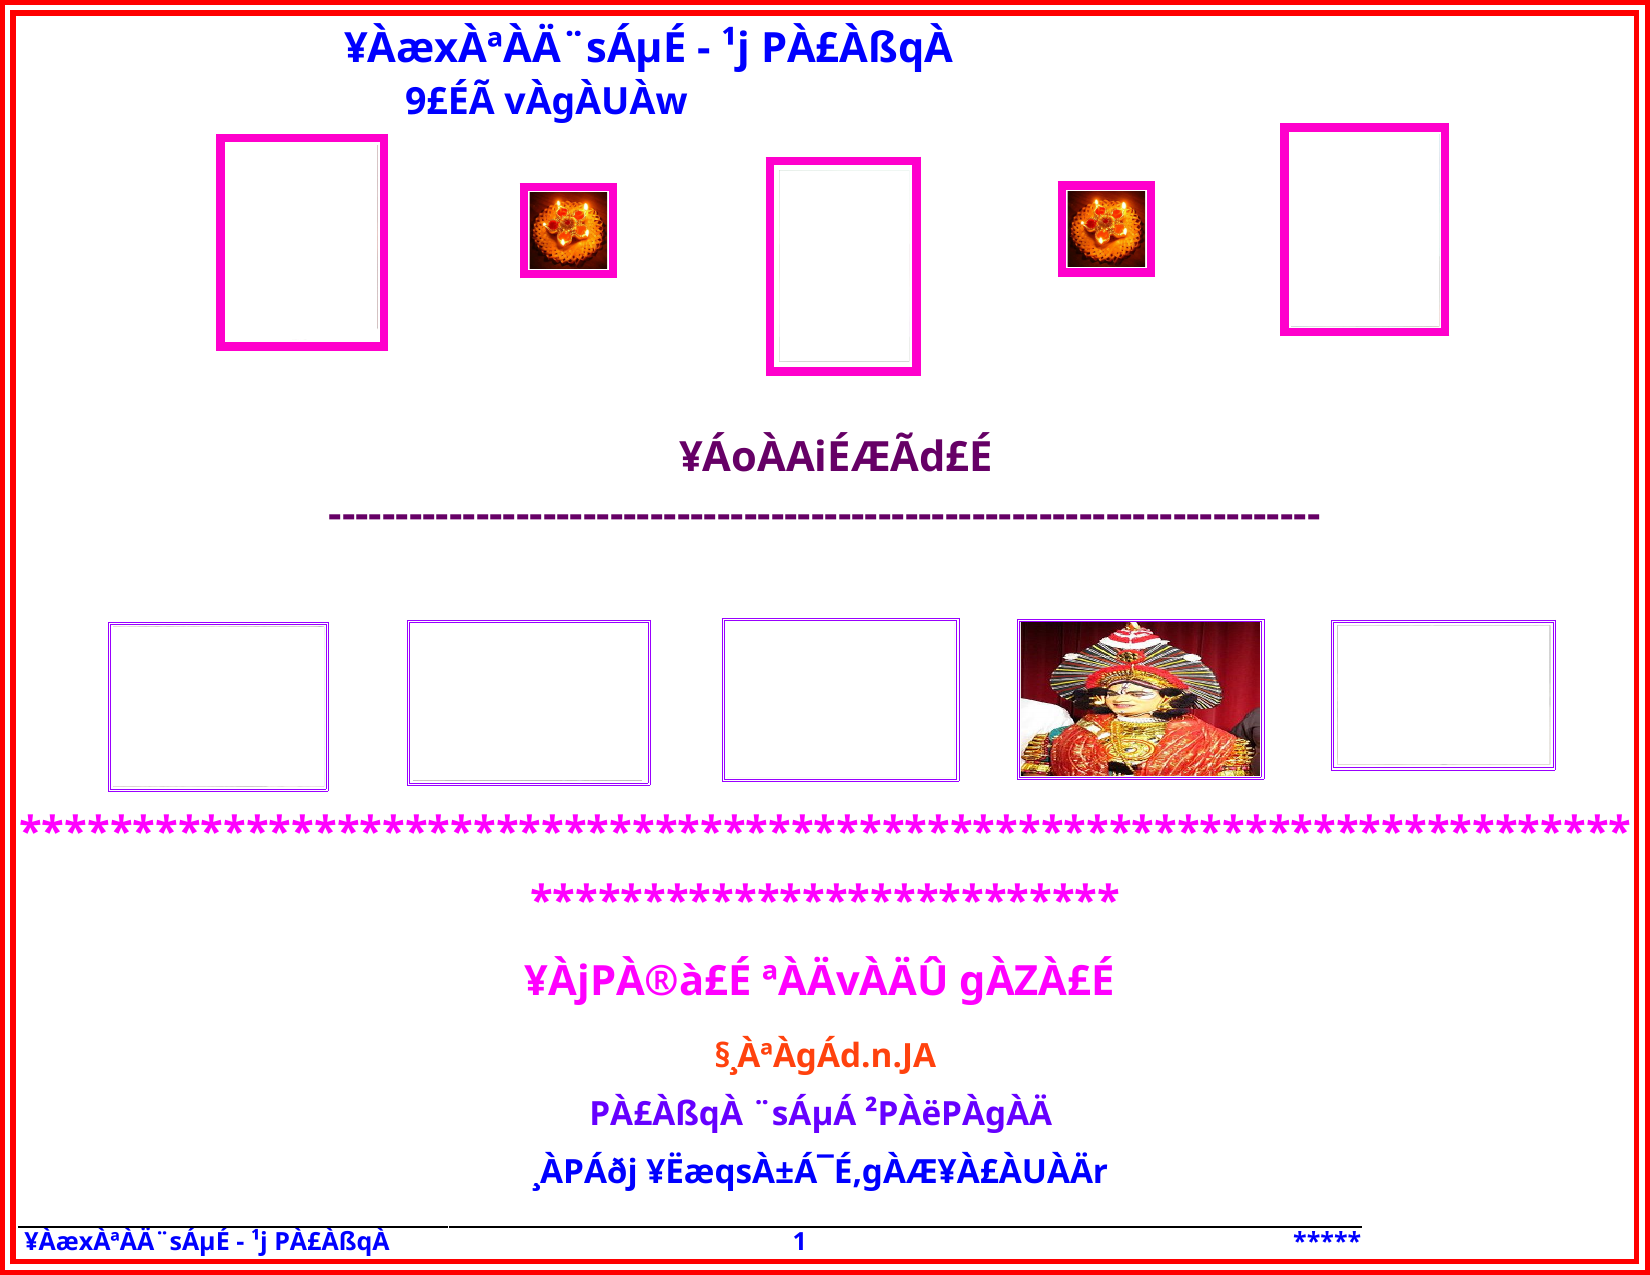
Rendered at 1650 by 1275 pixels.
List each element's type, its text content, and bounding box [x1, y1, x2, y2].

text ¥ÁoÀAiÉÆÃd£É [18, 427, 1632, 484]
text ¸ÀPÁðj ¥ËæqsÀ±Á¯É,gÀÆ¥À£ÀUÀÄr [18, 1147, 1632, 1193]
text §¸ÀªÀgÁd.n.JA [18, 1032, 1632, 1077]
text 9£ÉÃ vÀgÀUÀw [18, 74, 1632, 126]
picture [529, 192, 608, 269]
text ¥ÀjPÀ®à£É ªÀÄvÀÄÛ gÀZÀ£É [18, 951, 1632, 1008]
text ************************************************************************************************* [18, 619, 1632, 927]
text PÀ£ÀßqÀ ¨sÁµÁ ²PÀëPÀgÀÄ [18, 1089, 1632, 1135]
picture [1067, 191, 1146, 267]
text -------------------------------------------------------------------------- [18, 484, 1632, 540]
picture [1020, 622, 1260, 776]
text ¥ÀæxÀªÀÄ¨sÁµÉ - ¹j PÀ£ÀßqÀ [18, 18, 1632, 74]
